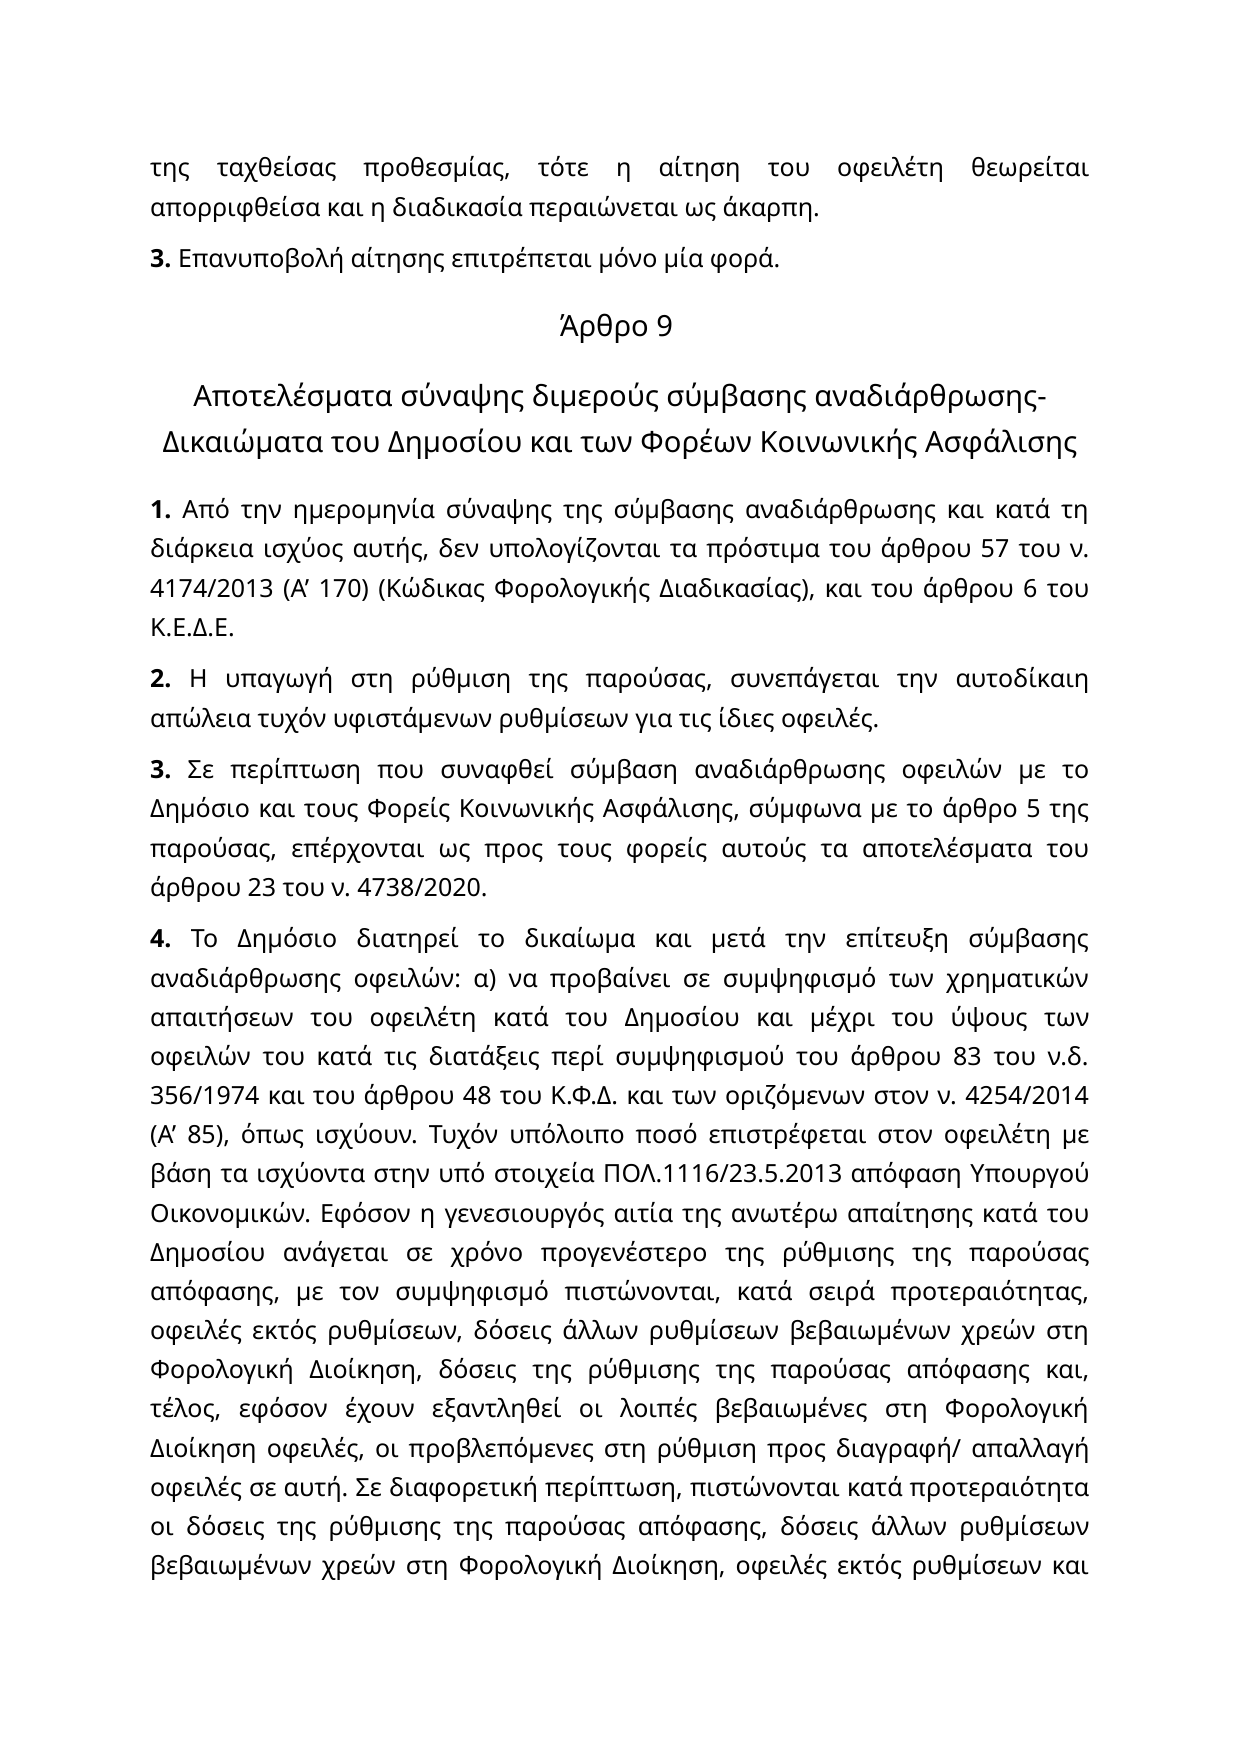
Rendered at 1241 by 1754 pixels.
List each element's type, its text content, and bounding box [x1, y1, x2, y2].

text 1. Από την ημερομηνία σύναψης της σύμβασης αναδιάρθρωσης και κατά τη διάρκεια ισχύος αυτής, δεν υπολογίζονται τα πρόστιμα του άρθρου 57 του ν. 4174/2013 (Α’ 170) (Κώδικας Φορολογικής Διαδικασίας), και του άρθρου 6 του Κ.Ε.Δ.Ε. [150, 492, 1090, 643]
text 3. Επανυποβολή αίτησης επιτρέπεται μόνο μία φορά. [150, 241, 1090, 275]
text της ταχθείσας προθεσμίας, τότε η αίτηση του οφειλέτη θεωρείται απορριφθείσα και η διαδικασία περαιώνεται ως άκαρπη. [150, 150, 1090, 223]
text 2. Η υπαγωγή στη ρύθμιση της παρούσας, συνεπάγεται την αυτοδίκαιη απώλεια τυχόν υφιστάμενων ρυθμίσεων για τις ίδιες οφειλές. [150, 661, 1090, 734]
text 3. Σε περίπτωση που συναφθεί σύμβαση αναδιάρθρωσης οφειλών με το Δημόσιο και τους Φορείς Κοινωνικής Ασφάλισης, σύμφωνα με το άρθρο 5 της παρούσας, επέρχονται ως προς τους φορείς αυτούς τα αποτελέσματα του άρθρου 23 του ν. 4738/2020. [150, 752, 1090, 903]
subtitle Αποτελέσματα σύναψης διμερούς σύμβασης αναδιάρθρωσης- Δικαιώματα του Δημοσίου και των Φορέων Κοινωνικής Ασφάλισης [150, 376, 1090, 461]
subtitle Άρθρο 9 [150, 305, 1090, 345]
text 4. Το Δημόσιο διατηρεί το δικαίωμα και μετά την επίτευξη σύμβασης αναδιάρθρωσης οφειλών: α) να προβαίνει σε συμψηφισμό των χρηματικών απαιτήσεων του οφειλέτη κατά του Δημοσίου και μέχρι του ύψους των οφειλών του κατά τις διατάξεις περί συμψηφισμού του άρθρου 83 του ν.δ. 356/1974 και του άρθρου 48 του Κ.Φ.Δ. και των οριζόμενων στον ν. 4254/2014 (Α’ 85), όπως ισχύουν. Τυχόν υπόλοιπο ποσό επιστρέφεται στον οφειλέτη με βάση τα ισχύοντα στην υπό στοιχεία ΠΟΛ.1116/23.5.2013 απόφαση Υπουργού Οικονομικών. Εφόσον η γενεσιουργός αιτία της ανωτέρω απαίτησης κατά του Δημοσίου ανάγεται σε χρόνο προγενέστερο της ρύθμισης της παρούσας απόφασης, με τον συμψηφισμό πιστώνονται, κατά σειρά προτεραιότητας, οφειλές εκτός ρυθμίσεων, δόσεις άλλων ρυθμίσεων βεβαιωμένων χρεών στη Φορολογική Διοίκηση, δόσεις της ρύθμισης της παρούσας απόφασης και, τέλος, εφόσον έχουν εξαντληθεί οι λοιπές βεβαιωμένες στη Φορολογική Διοίκηση οφειλές, οι προβλεπόμενες στη ρύθμιση προς διαγραφή/ απαλλαγή οφειλές σε αυτή. Σε διαφορετική περίπτωση, πιστώνονται κατά προτεραιότητα οι δόσεις της ρύθμισης της παρούσας απόφασης, δόσεις άλλων ρυθμίσεων βεβαιωμένων χρεών στη Φορολογική Διοίκηση, οφειλές εκτός ρυθμίσεων και [150, 921, 1090, 1582]
